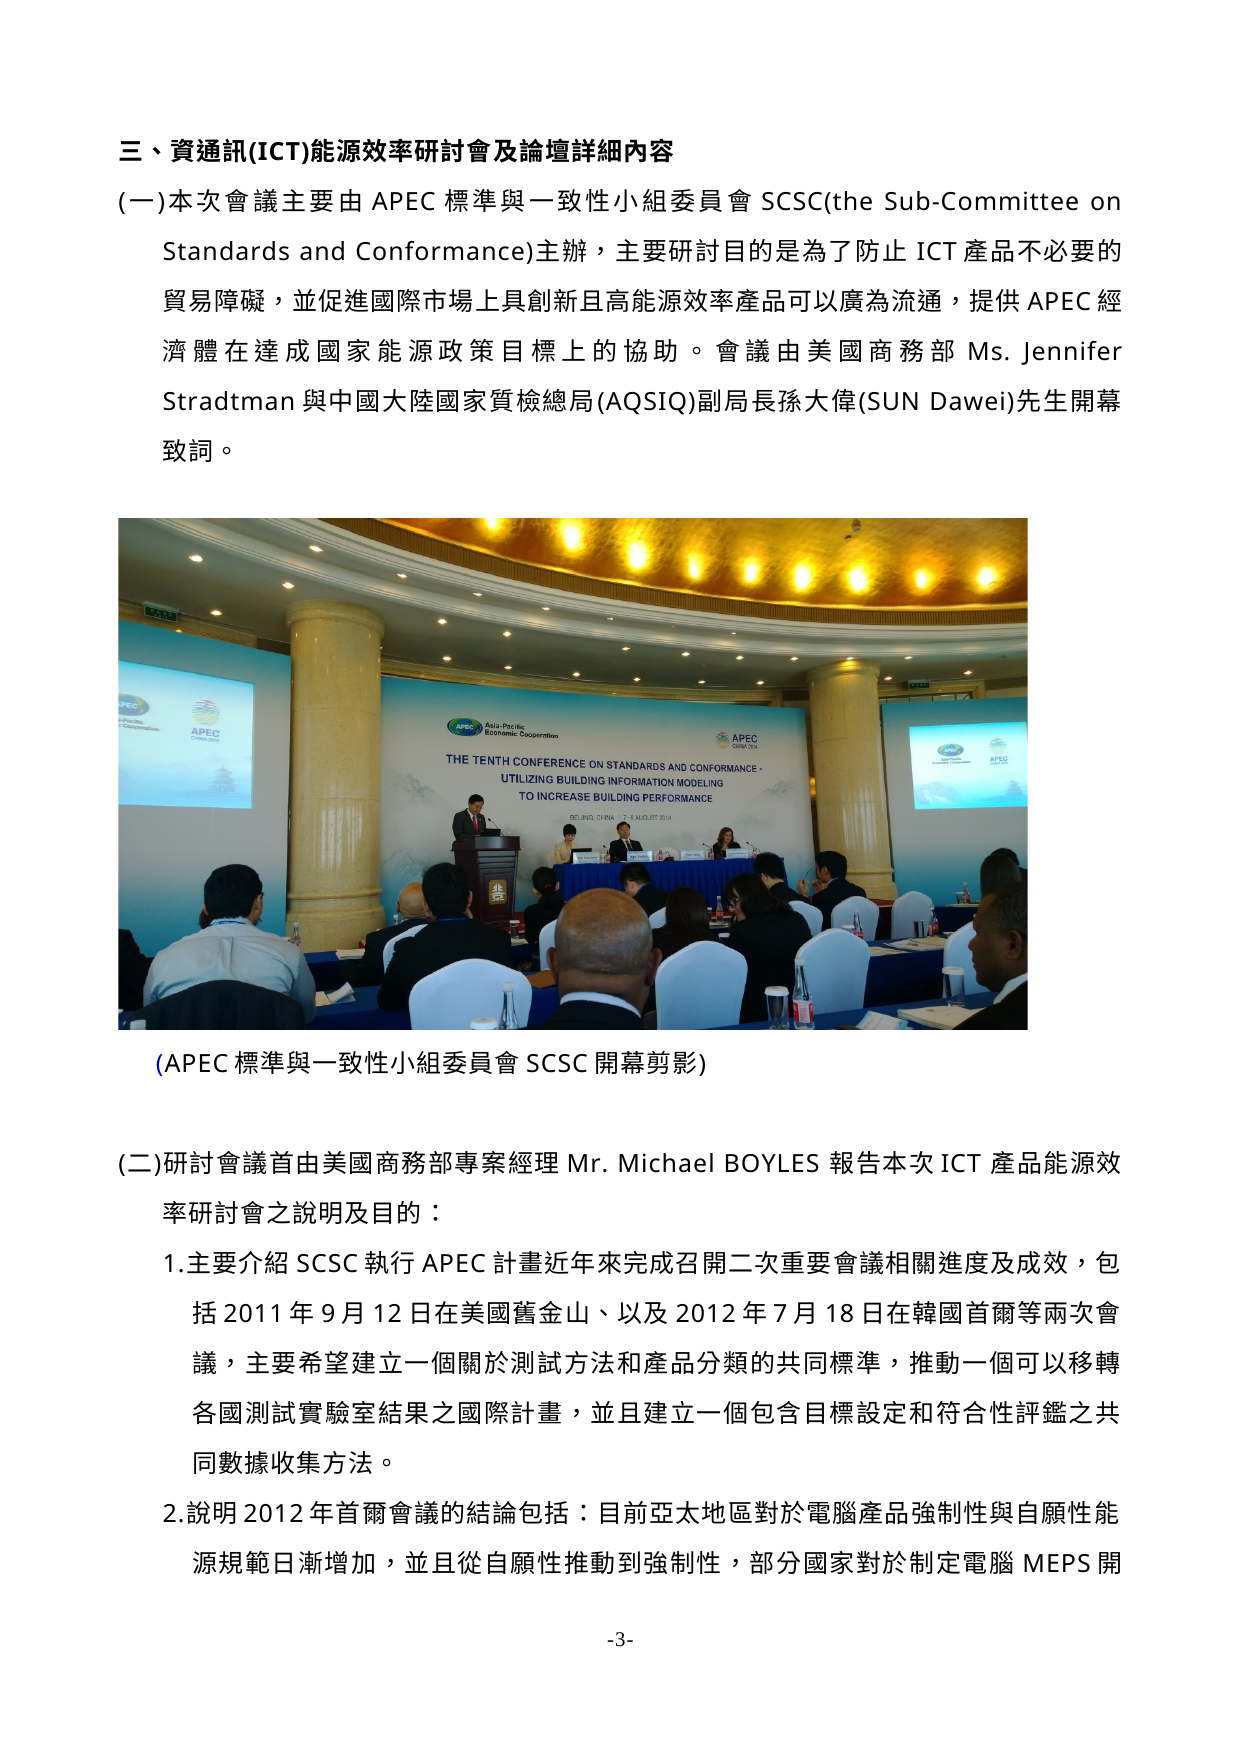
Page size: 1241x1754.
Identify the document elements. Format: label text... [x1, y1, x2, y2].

text (一)本次會議主要由APEC標準與一致性小組委員會SCSC(the Sub-Committee on Standards and Conformance)主辦，主要研討目的是為了防止 ICT產品不必要的貿易障礙，並促進國際市場上具創新且高能源效率產品可以廣為流通，提供APEC經濟體在達成國家能源政策目標上的協助。會議由美國商務部Ms. Jennifer Stradtman與中國大陸國家質檢總局(AQSIQ)副局長孫大偉(SUN Dawei)先生開幕致詞。 [118, 168, 1122, 468]
text 2.說明2012年首爾會議的結論包括：目前亞太地區對於電腦產品強制性與自願性能源規範日漸增加，並且從自願性推動到強制性，部分國家對於制定電腦MEPS開 [162, 1479, 1122, 1579]
text 三、資通訊(ICT)能源效率研討會及論壇詳細內容 [118, 118, 1122, 168]
text (APEC標準與一致性小組委員會SCSC開幕剪影) [118, 1029, 1122, 1079]
text 1.主要介紹SCSC執行APEC計畫近年來完成召開二次重要會議相關進度及成效，包括2011年9月12日在美國舊金山、以及2012年7月18日在韓國首爾等兩次會議，主要希望建立一個關於測試方法和產品分類的共同標準，推動一個可以移轉各國測試實驗室結果之國際計畫，並且建立一個包含目標設定和符合性評鑑之共同數據收集方法。 [162, 1229, 1122, 1479]
text (二)研討會議首由美國商務部專案經理Mr. Michael BOYLES 報告本次ICT 產品能源效率研討會之說明及目的： [118, 1129, 1122, 1229]
picture [118, 518, 1028, 1030]
